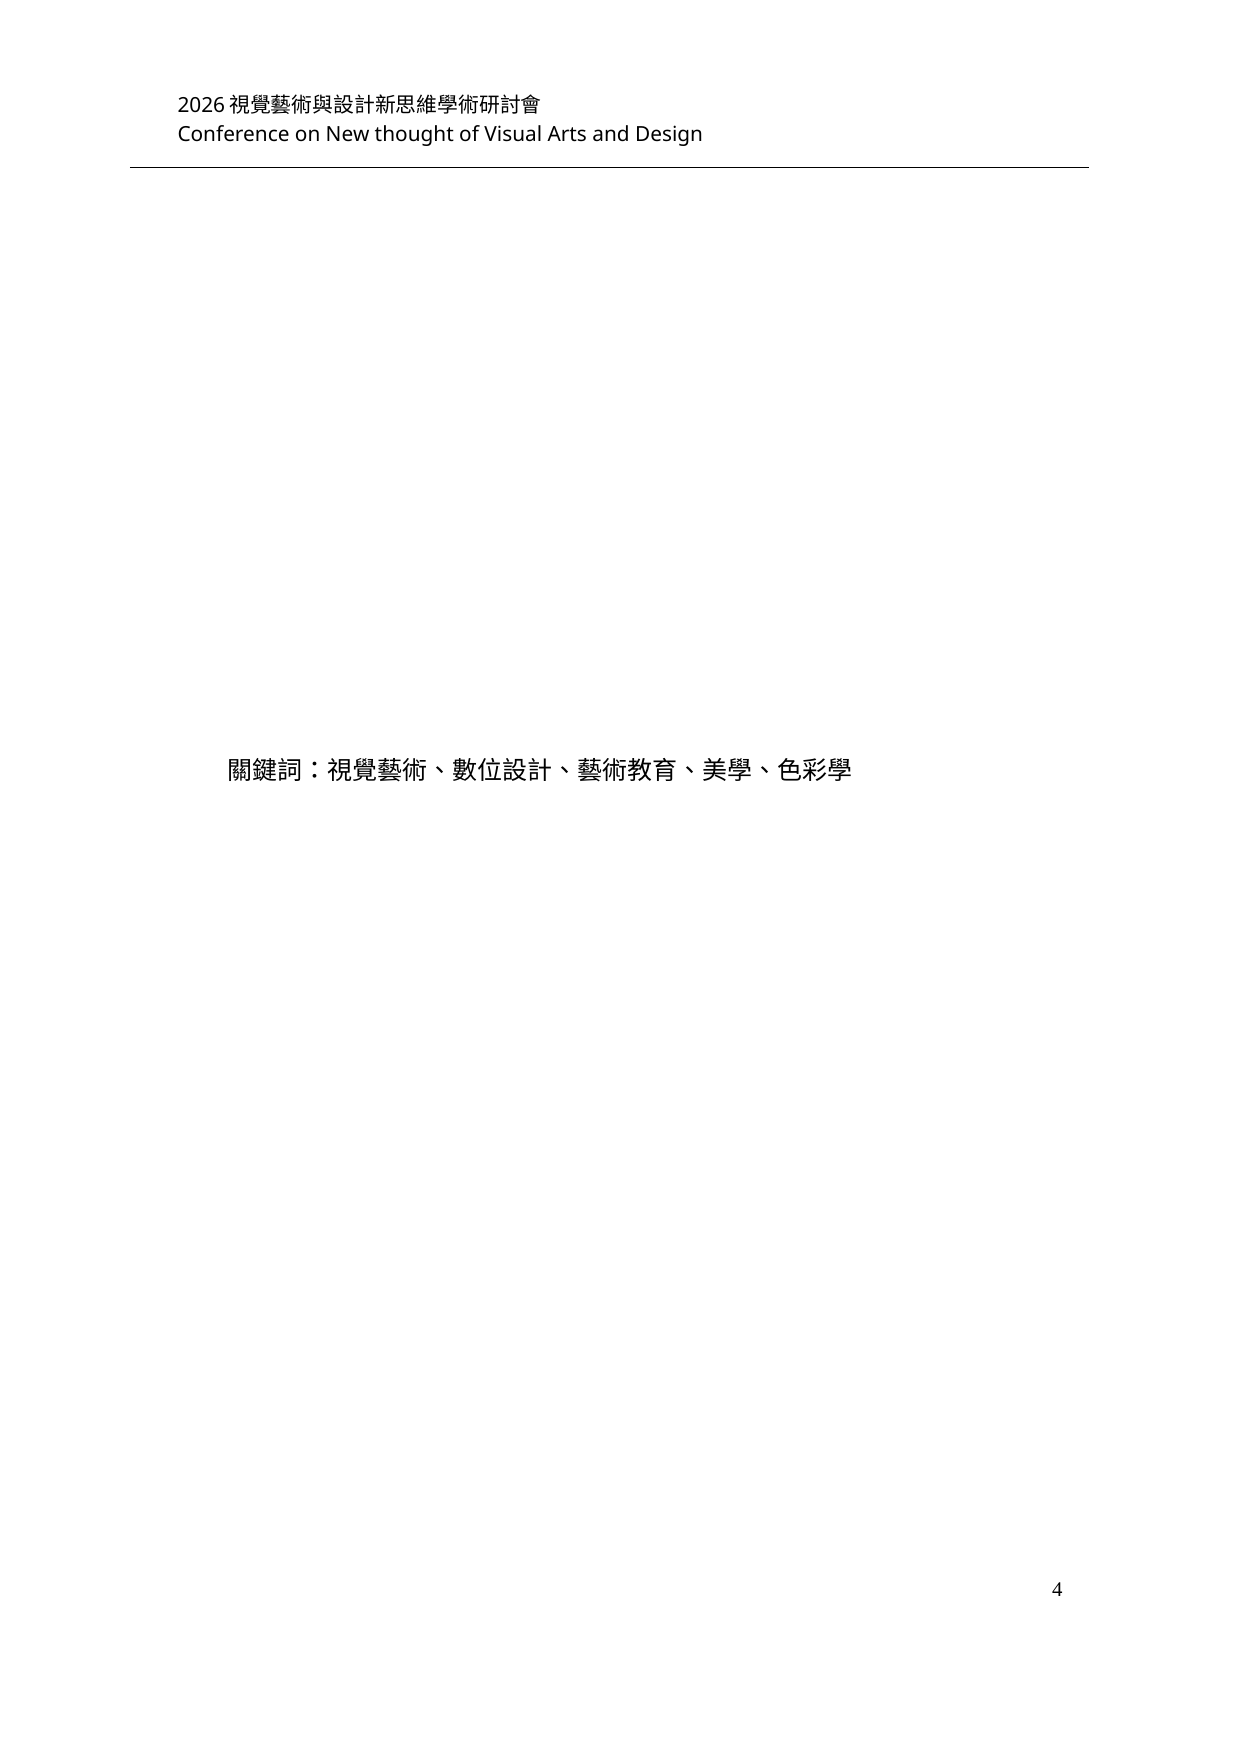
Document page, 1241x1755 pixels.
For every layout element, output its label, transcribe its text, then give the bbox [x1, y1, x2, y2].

text 關鍵詞：視覺藝術、數位設計、藝術教育、美學、色彩學 [177, 750, 1063, 787]
